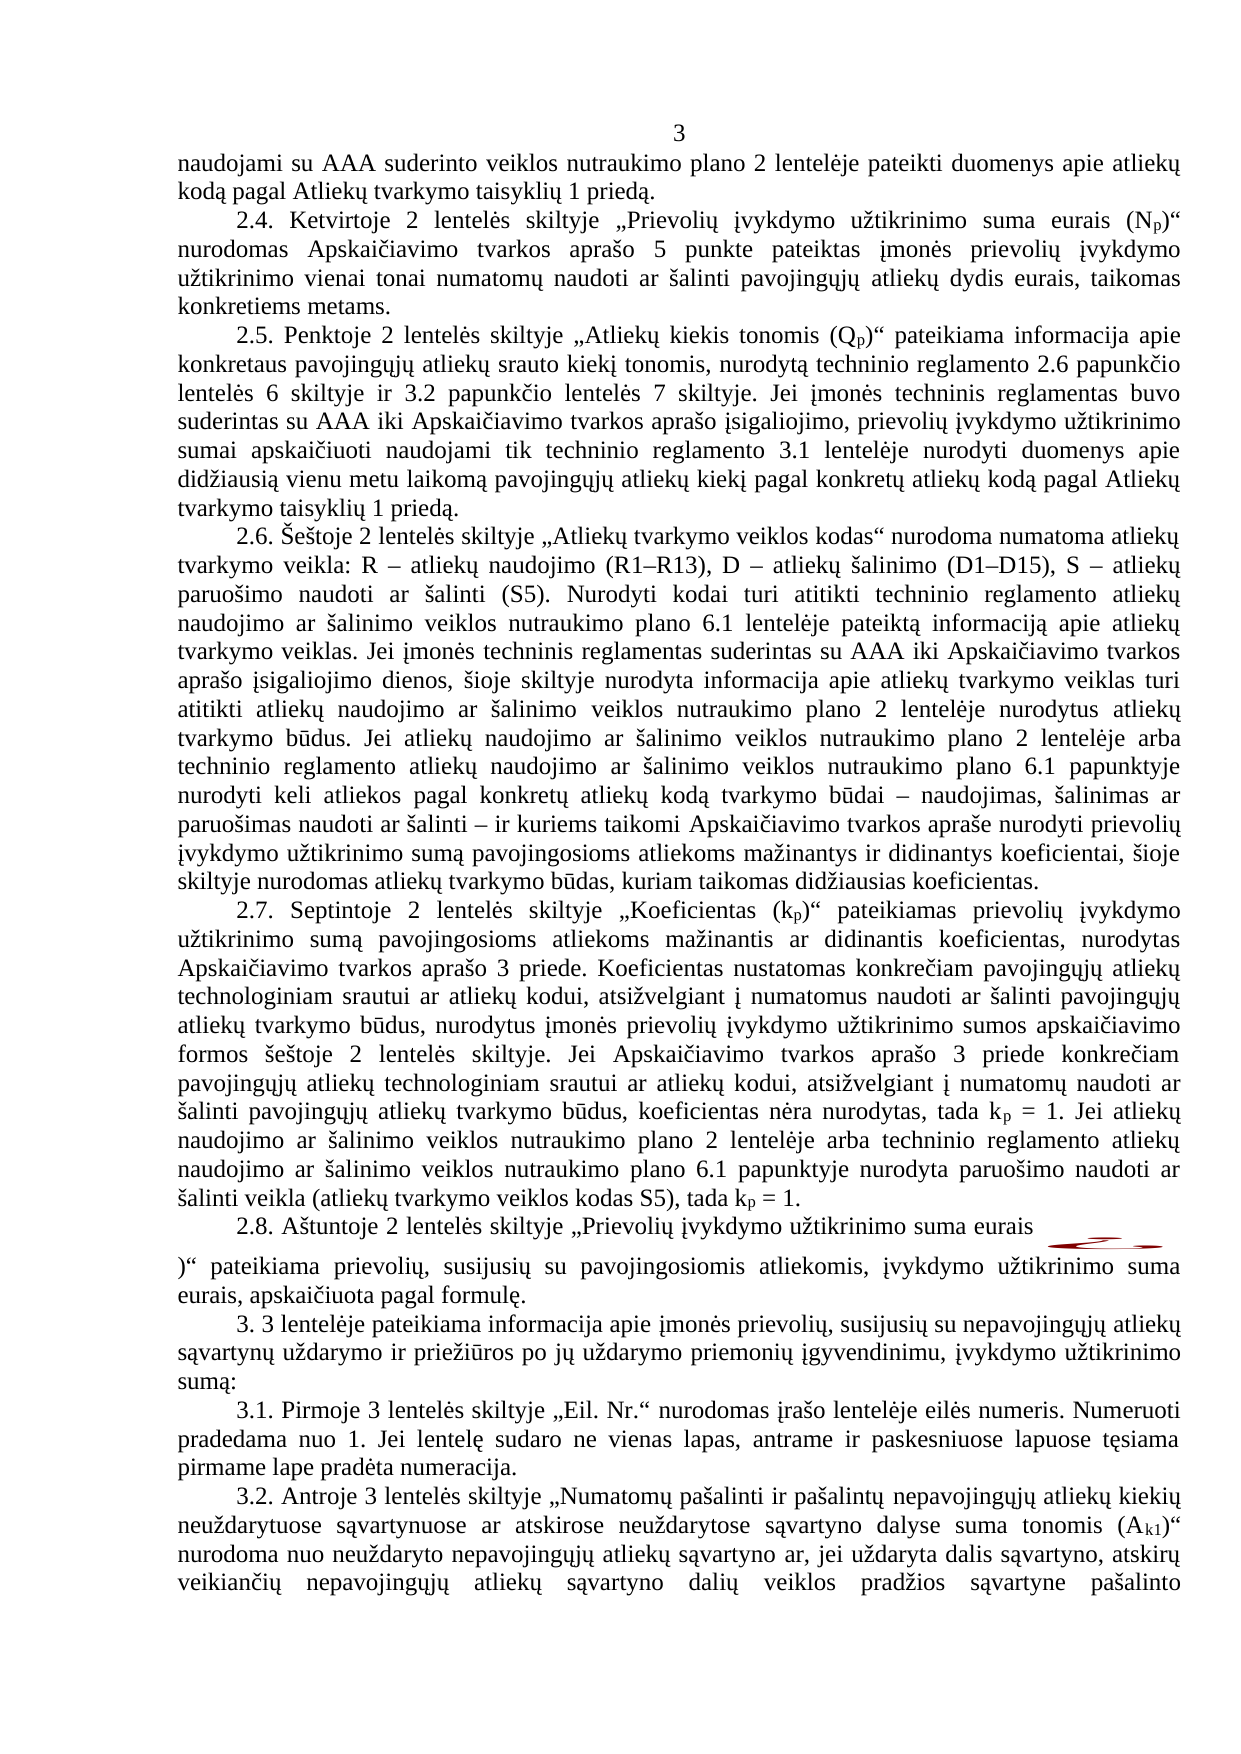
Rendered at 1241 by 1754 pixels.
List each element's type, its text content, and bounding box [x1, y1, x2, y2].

text 2.5. Penktoje 2 lentelės skiltyje „Atliekų kiekis tonomis (Qp)“ pateikiama informacija apie konkretaus pavojingųjų atliekų srauto kiekį tonomis, nurodytą techninio reglamento 2.6 papunkčio lentelės 6 skiltyje ir 3.2 papunkčio lentelės 7 skiltyje. Jei įmonės techninis reglamentas buvo suderintas su AAA iki Apskaičiavimo tvarkos aprašo įsigaliojimo, prievolių įvykdymo užtikrinimo sumai apskaičiuoti naudojami tik techninio reglamento 3.1 lentelėje nurodyti duomenys apie didžiausią vienu metu laikomą pavojingųjų atliekų kiekį pagal konkretų atliekų kodą pagal Atliekų tvarkymo taisyklių 1 priedą. [177, 320, 1181, 521]
text 3. 3 lentelėje pateikiama informacija apie įmonės prievolių, susijusių su nepavojingųjų atliekų sąvartynų uždarymo ir priežiūros po jų uždarymo priemonių įgyvendinimu, įvykdymo užtikrinimo sumą: [177, 1309, 1181, 1395]
text 3.1. Pirmoje 3 lentelės skiltyje „Eil. Nr.“ nurodomas įrašo lentelėje eilės numeris. Numeruoti pradedama nuo 1. Jei lentelę sudaro ne vienas lapas, antrame ir paskesniuose lapuose tęsiama pirmame lape pradėta numeracija. [177, 1395, 1181, 1481]
text 2.4. Ketvirtoje 2 lentelės skiltyje „Prievolių įvykdymo užtikrinimo suma eurais (Np)“ nurodomas Apskaičiavimo tvarkos aprašo 5 punkte pateiktas įmonės prievolių įvykdymo užtikrinimo vienai tonai numatomų naudoti ar šalinti pavojingųjų atliekų dydis eurais, taikomas konkretiems metams. [177, 205, 1181, 320]
text naudojami su AAA suderinto veiklos nutraukimo plano 2 lentelėje pateikti duomenys apie atliekų kodą pagal Atliekų tvarkymo taisyklių 1 priedą. [177, 148, 1181, 205]
text 2.6. Šeštoje 2 lentelės skiltyje „Atliekų tvarkymo veiklos kodas“ nurodoma numatoma atliekų tvarkymo veikla: R – atliekų naudojimo (R1–R13), D – atliekų šalinimo (D1–D15), S – atliekų paruošimo naudoti ar šalinti (S5). Nurodyti kodai turi atitikti techninio reglamento atliekų naudojimo ar šalinimo veiklos nutraukimo plano 6.1 lentelėje pateiktą informaciją apie atliekų tvarkymo veiklas. Jei įmonės techninis reglamentas suderintas su AAA iki Apskaičiavimo tvarkos aprašo įsigaliojimo dienos, šioje skiltyje nurodyta informacija apie atliekų tvarkymo veiklas turi atitikti atliekų naudojimo ar šalinimo veiklos nutraukimo plano 2 lentelėje nurodytus atliekų tvarkymo būdus. Jei atliekų naudojimo ar šalinimo veiklos nutraukimo plano 2 lentelėje arba techninio reglamento atliekų naudojimo ar šalinimo veiklos nutraukimo plano 6.1 papunktyje nurodyti keli atliekos pagal konkretų atliekų kodą tvarkymo būdai – naudojimas, šalinimas ar paruošimas naudoti ar šalinti – ir kuriems taikomi Apskaičiavimo tvarkos apraše nurodyti prievolių įvykdymo užtikrinimo sumą pavojingosioms atliekoms mažinantys ir didinantys koeficientai, šioje skiltyje nurodomas atliekų tvarkymo būdas, kuriam taikomas didžiausias koeficientas. [177, 521, 1181, 895]
text 2.7. Septintoje 2 lentelės skiltyje „Koeficientas (kp)“ pateikiamas prievolių įvykdymo užtikrinimo sumą pavojingosioms atliekoms mažinantis ar didinantis koeficientas, nurodytas Apskaičiavimo tvarkos aprašo 3 priede. Koeficientas nustatomas konkrečiam pavojingųjų atliekų technologiniam srautui ar atliekų kodui, atsižvelgiant į numatomus naudoti ar šalinti pavojingųjų atliekų tvarkymo būdus, nurodytus įmonės prievolių įvykdymo užtikrinimo sumos apskaičiavimo formos šeštoje 2 lentelės skiltyje. Jei Apskaičiavimo tvarkos aprašo 3 priede konkrečiam pavojingųjų atliekų technologiniam srautui ar atliekų kodui, atsižvelgiant į numatomų naudoti ar šalinti pavojingųjų atliekų tvarkymo būdus, koeficientas nėra nurodytas, tada kp = 1. Jei atliekų naudojimo ar šalinimo veiklos nutraukimo plano 2 lentelėje arba techninio reglamento atliekų naudojimo ar šalinimo veiklos nutraukimo plano 6.1 papunktyje nurodyta paruošimo naudoti ar šalinti veikla (atliekų tvarkymo veiklos kodas S5), tada kp = 1. [177, 895, 1181, 1211]
text 2.8. Aštuntoje 2 lentelės skiltyje „Prievolių įvykdymo užtikrinimo suma eurais)“ pateikiama prievolių, susijusių su pavojingosiomis atliekomis, įvykdymo užtikrinimo suma eurais, apskaičiuota pagal formulę. [177, 1211, 1181, 1309]
text 3.2. Antroje 3 lentelės skiltyje „Numatomų pašalinti ir pašalintų nepavojingųjų atliekų kiekių neuždarytuose sąvartynuose ar atskirose neuždarytose sąvartyno dalyse suma tonomis (Ak1)“ nurodoma nuo neuždaryto nepavojingųjų atliekų sąvartyno ar, jei uždaryta dalis sąvartyno, atskirų veikiančių nepavojingųjų atliekų sąvartyno dalių veiklos pradžios sąvartyne pašalinto [177, 1481, 1181, 1596]
